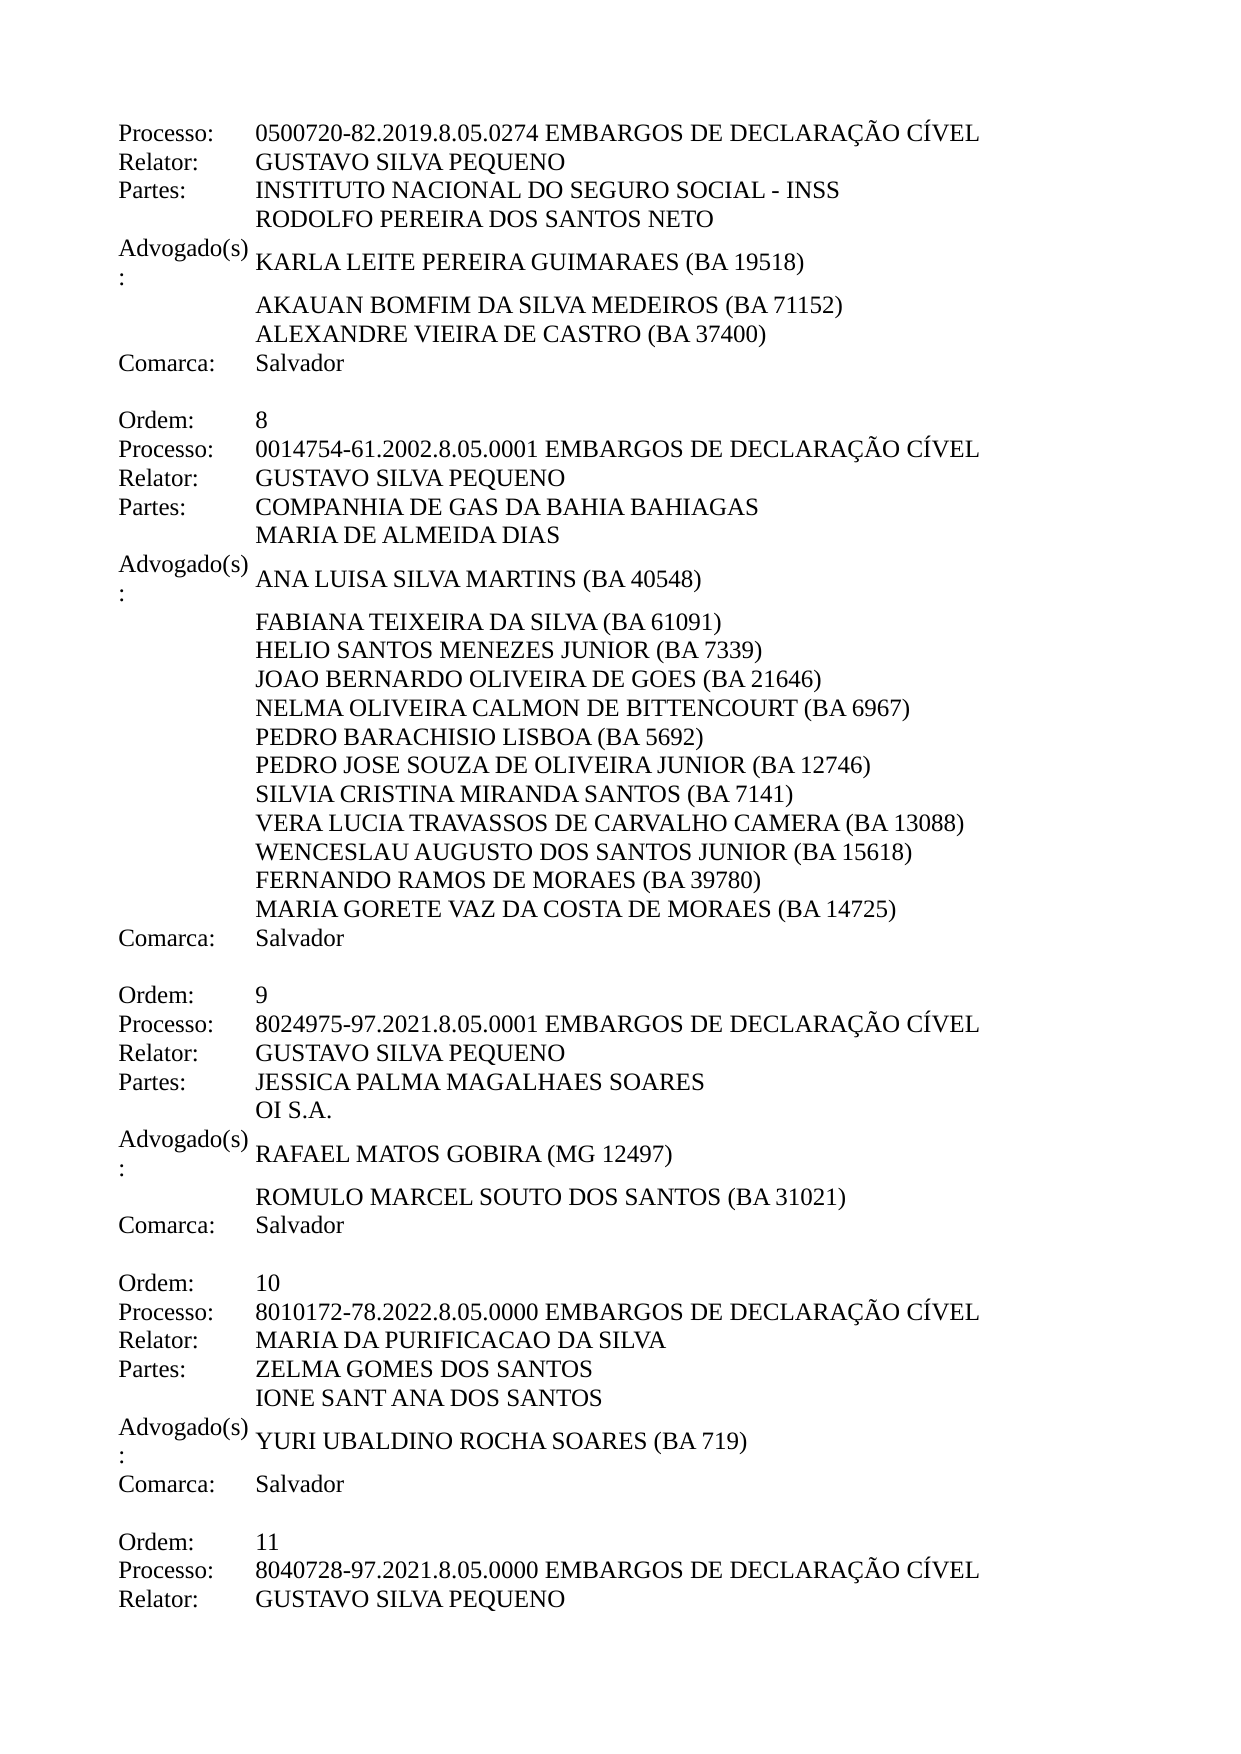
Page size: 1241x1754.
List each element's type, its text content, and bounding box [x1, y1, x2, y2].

table_cell MARIA DA PURIFICACAO DA SILVA [255, 1326, 981, 1354]
table_cell HELIO SANTOS MENEZES JUNIOR (BA 7339) [255, 636, 981, 664]
table_cell Comarca: [118, 1211, 255, 1239]
table_cell [118, 808, 255, 837]
table_cell Relator: [118, 1326, 255, 1354]
table_cell [118, 636, 255, 664]
table_cell Processo: [118, 1009, 255, 1038]
table_cell ROMULO MARCEL SOUTO DOS SANTOS (BA 31021) [255, 1182, 981, 1211]
table_cell Salvador [255, 348, 981, 377]
table_header 8 [255, 406, 981, 434]
table_cell [118, 779, 255, 808]
table_header Ordem: [118, 1268, 255, 1297]
table_cell Advogado(s): [118, 1412, 255, 1469]
table_cell [118, 664, 255, 693]
table_cell GUSTAVO SILVA PEQUENO [255, 147, 981, 176]
table_cell Processo: [118, 434, 255, 463]
table_cell Partes: [118, 1067, 255, 1096]
table_cell PEDRO JOSE SOUZA DE OLIVEIRA JUNIOR (BA 12746) [255, 751, 981, 779]
table_cell OI S.A. [255, 1096, 981, 1124]
table_cell Partes: [118, 1354, 255, 1383]
table_cell SILVIA CRISTINA MIRANDA SANTOS (BA 7141) [255, 779, 981, 808]
table_cell ALEXANDRE VIEIRA DE CASTRO (BA 37400) [255, 319, 981, 348]
table_cell Comarca: [118, 923, 255, 952]
table_cell RAFAEL MATOS GOBIRA (MG 12497) [255, 1124, 981, 1182]
table_header 10 [255, 1268, 981, 1297]
table_cell Salvador [255, 923, 981, 952]
table_cell JOAO BERNARDO OLIVEIRA DE GOES (BA 21646) [255, 664, 981, 693]
table_cell GUSTAVO SILVA PEQUENO [255, 463, 981, 492]
table_cell GUSTAVO SILVA PEQUENO [255, 1584, 1012, 1613]
table_cell Partes: [118, 176, 255, 204]
table_cell ZELMA GOMES DOS SANTOS [255, 1354, 981, 1383]
table_header Ordem: [118, 1527, 255, 1556]
table_cell RODOLFO PEREIRA DOS SANTOS NETO [255, 204, 981, 233]
table_cell MARIA GORETE VAZ DA COSTA DE MORAES (BA 14725) [255, 894, 981, 923]
table_cell 0500720-82.2019.8.05.0274 EMBARGOS DE DECLARAÇÃO CÍVEL [255, 118, 981, 147]
table_cell Advogado(s): [118, 1124, 255, 1182]
table_cell JESSICA PALMA MAGALHAES SOARES [255, 1067, 981, 1096]
table_cell Salvador [255, 1211, 981, 1239]
table_cell [118, 1096, 255, 1124]
table_cell Comarca: [118, 1469, 255, 1498]
table_cell INSTITUTO NACIONAL DO SEGURO SOCIAL - INSS [255, 176, 981, 204]
table_cell [118, 291, 255, 319]
table_cell Salvador [255, 1469, 981, 1498]
table_cell AKAUAN BOMFIM DA SILVA MEDEIROS (BA 71152) [255, 291, 981, 319]
table_cell Relator: [118, 463, 255, 492]
table_cell ANA LUISA SILVA MARTINS (BA 40548) [255, 549, 981, 607]
table_cell YURI UBALDINO ROCHA SOARES (BA 719) [255, 1412, 981, 1469]
table_cell [118, 319, 255, 348]
table_cell [118, 607, 255, 636]
table_cell [118, 751, 255, 779]
table_cell [118, 722, 255, 751]
table_cell Advogado(s): [118, 233, 255, 291]
table_cell [118, 894, 255, 923]
table_cell GUSTAVO SILVA PEQUENO [255, 1038, 981, 1067]
table_cell Advogado(s): [118, 549, 255, 607]
table_cell 8040728-97.2021.8.05.0000 EMBARGOS DE DECLARAÇÃO CÍVEL [255, 1556, 1012, 1584]
table_cell Processo: [118, 118, 255, 147]
table_header Ordem: [118, 406, 255, 434]
table_cell Relator: [118, 1584, 255, 1613]
table_cell [118, 837, 255, 866]
table_cell PEDRO BARACHISIO LISBOA (BA 5692) [255, 722, 981, 751]
table_cell [118, 204, 255, 233]
table_cell [118, 693, 255, 722]
table_cell COMPANHIA DE GAS DA BAHIA BAHIAGAS [255, 492, 981, 521]
table_cell Processo: [118, 1556, 255, 1584]
table_cell WENCESLAU AUGUSTO DOS SANTOS JUNIOR (BA 15618) [255, 837, 981, 866]
table_cell 8010172-78.2022.8.05.0000 EMBARGOS DE DECLARAÇÃO CÍVEL [255, 1297, 981, 1326]
table_cell MARIA DE ALMEIDA DIAS [255, 521, 981, 549]
table_cell Processo: [118, 1297, 255, 1326]
table_cell [118, 521, 255, 549]
table_cell 8024975-97.2021.8.05.0001 EMBARGOS DE DECLARAÇÃO CÍVEL [255, 1009, 981, 1038]
table_cell VERA LUCIA TRAVASSOS DE CARVALHO CAMERA (BA 13088) [255, 808, 981, 837]
table_cell IONE SANT ANA DOS SANTOS [255, 1383, 981, 1412]
table_cell [118, 1383, 255, 1412]
table_cell Partes: [118, 492, 255, 521]
table_cell Relator: [118, 1038, 255, 1067]
table_cell KARLA LEITE PEREIRA GUIMARAES (BA 19518) [255, 233, 981, 291]
table_cell NELMA OLIVEIRA CALMON DE BITTENCOURT (BA 6967) [255, 693, 981, 722]
table_header 9 [255, 981, 981, 1009]
table_cell [118, 866, 255, 894]
table_cell FABIANA TEIXEIRA DA SILVA (BA 61091) [255, 607, 981, 636]
table_header Ordem: [118, 981, 255, 1009]
table_cell Comarca: [118, 348, 255, 377]
table_cell [118, 1182, 255, 1211]
table_header 11 [255, 1527, 1012, 1556]
table_cell FERNANDO RAMOS DE MORAES (BA 39780) [255, 866, 981, 894]
table_cell Relator: [118, 147, 255, 176]
table_cell 0014754-61.2002.8.05.0001 EMBARGOS DE DECLARAÇÃO CÍVEL [255, 434, 981, 463]
